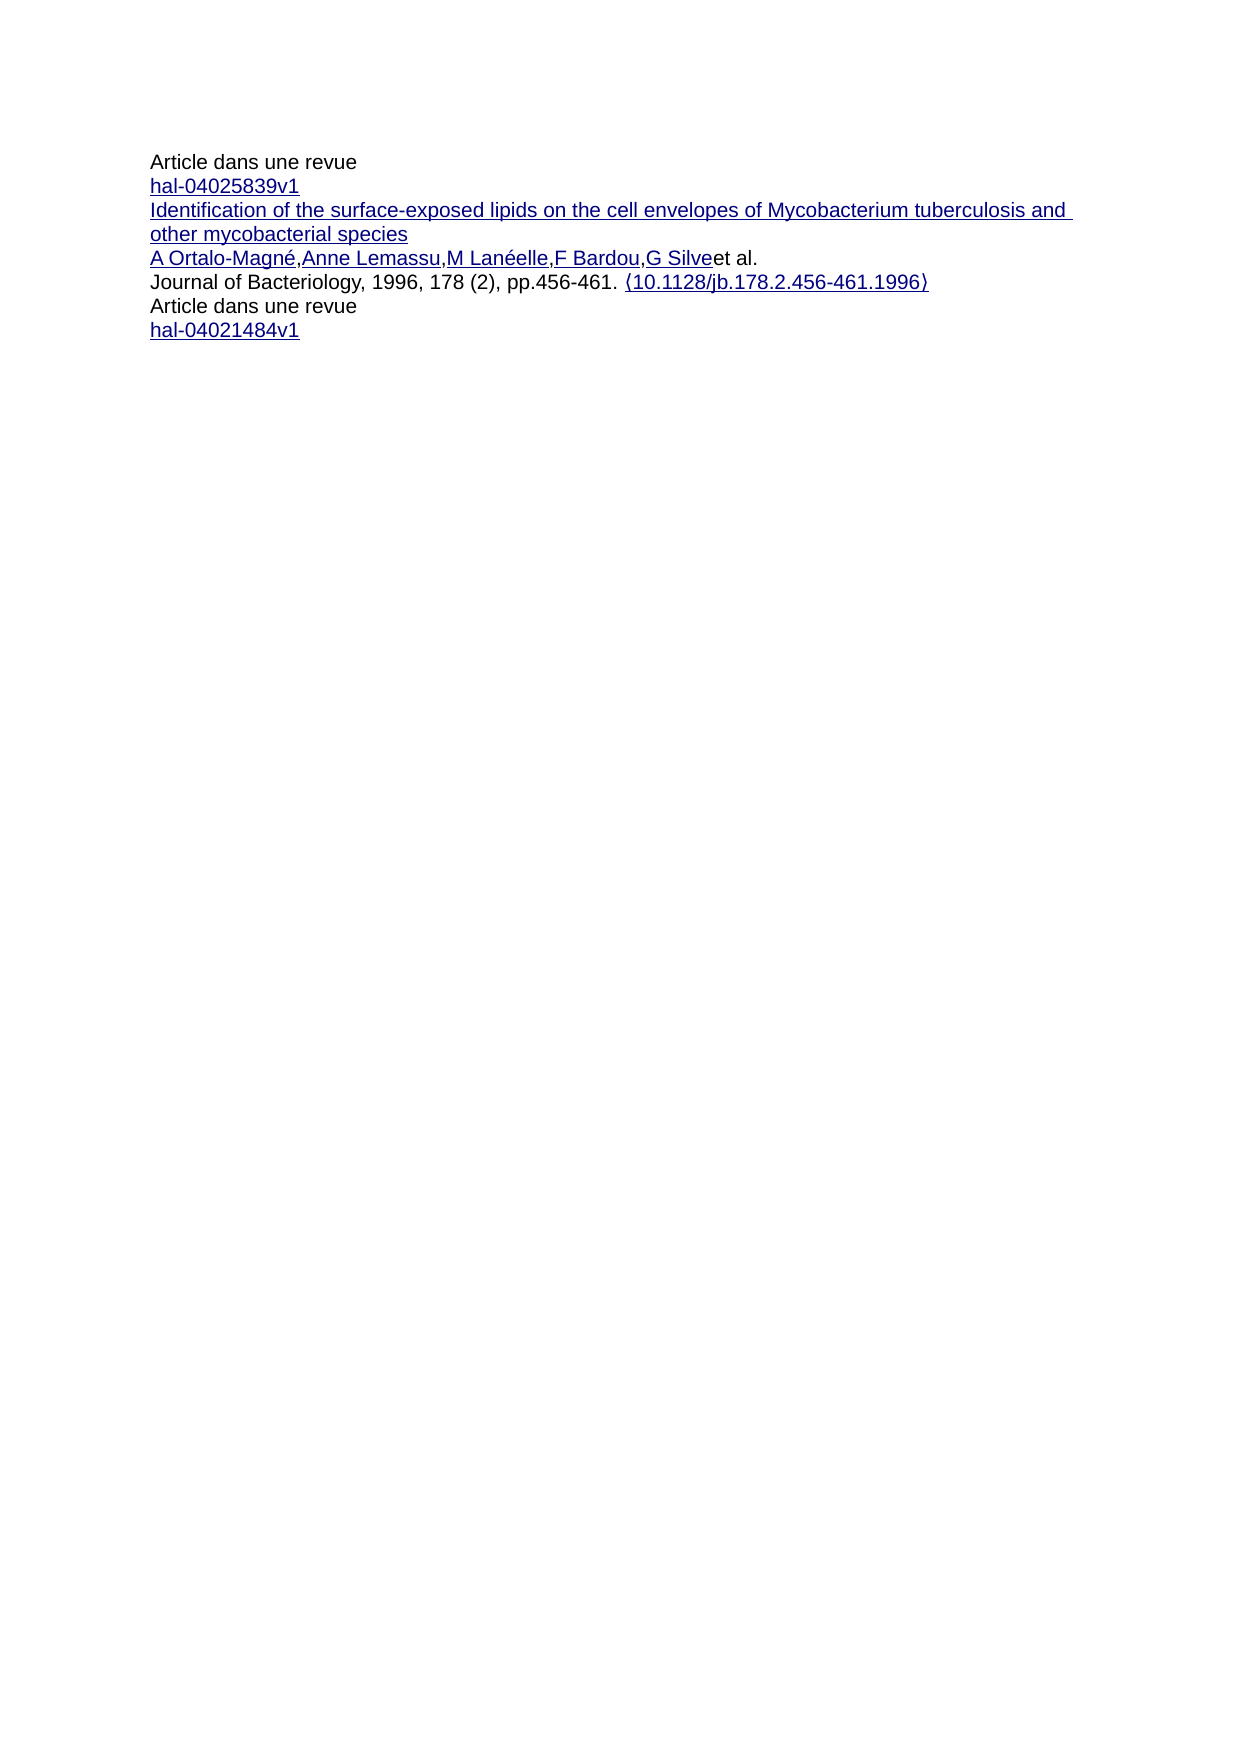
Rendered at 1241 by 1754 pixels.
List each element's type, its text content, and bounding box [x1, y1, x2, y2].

table_cell Identification of the surface-exposed lipids on the cell envelopes of Mycobacterium tuberculosis and other mycobacterial species A Ortalo-Magné,Anne Lemassu,M Lanéelle,F Bardou,G Silveet al. Journal of Bacteriology, 1996, 178 (2), pp.456-461. ⟨10.1128/jb.178.2.456-461.1996⟩ Article dans une revue hal-04021484v1 [150, 198, 1090, 342]
table_cell Extracellular and surface-exposed polysaccharides of non-tuberculous mycobacteria Anne Lemassu,Annick Ortalo-Magné,Fabienne Bardou,Gaby Silve,Marie-Antoinette Lanéelleet al. Microbiology, 1996, 142 (6), pp.1513-1520. ⟨10.1099/13500872-142-6-1513⟩ Article dans une revue hal-04025839v1 [150, 150, 1090, 198]
